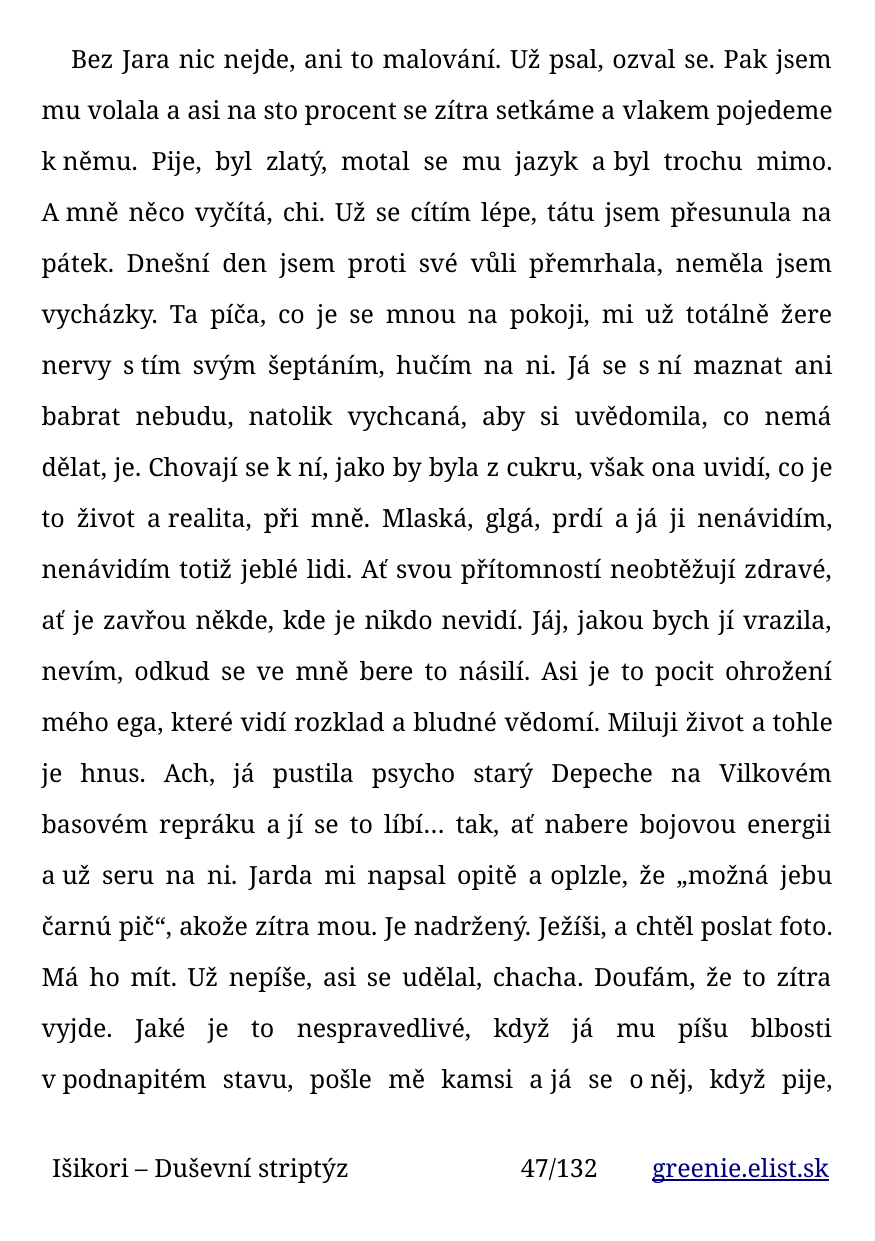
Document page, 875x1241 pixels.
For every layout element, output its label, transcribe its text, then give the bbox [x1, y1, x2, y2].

text Bez Jara nic nejde, ani to malování. Už psal, ozval se. Pak jsem mu volala a asi na sto procent se zítra setkáme a vlakem pojedeme k němu. Pije, byl zlatý, motal se mu jazyk a byl trochu mimo. A mně něco vyčítá, chi. Už se cítím lépe, tátu jsem přesunula na pátek. Dnešní den jsem proti své vůli přemrhala, neměla jsem vycházky. Ta píča, co je se mnou na pokoji, mi už totálně žere nervy s tím svým šeptáním, hučím na ni. Já se s ní maznat ani babrat nebudu, natolik vychcaná, aby si uvědomila, co nemá dělat, je. Chovají se k ní, jako by byla z cukru, však ona uvidí, co je to život a realita, při mně. Mlaská, glgá, prdí a já ji nenávidím, nenávidím totiž jeblé lidi. Ať svou přítomností neobtěžují zdravé, ať je zavřou někde, kde je nikdo nevidí. Jáj, jakou bych jí vrazila, nevím, odkud se ve mně bere to násilí. Asi je to pocit ohrožení mého ega, které vidí rozklad a bludné vědomí. Miluji život a tohle je hnus. Ach, já pustila psycho starý Depeche na Vilkovém basovém repráku a jí se to líbí… tak, ať nabere bojovou energii a už seru na ni. Jarda mi napsal opitě a oplzle, že „možná jebu čarnú pič“, akože zítra mou. Je nadržený. Ježíši, a chtěl poslat foto. Má ho mít. Už nepíše, asi se udělal, chacha. Doufám, že to zítra vyjde. Jaké je to nespravedlivé, když já mu píšu blbosti v podnapitém stavu, pošle mě kamsi a já se o něj, když pije, [41, 41, 833, 1096]
